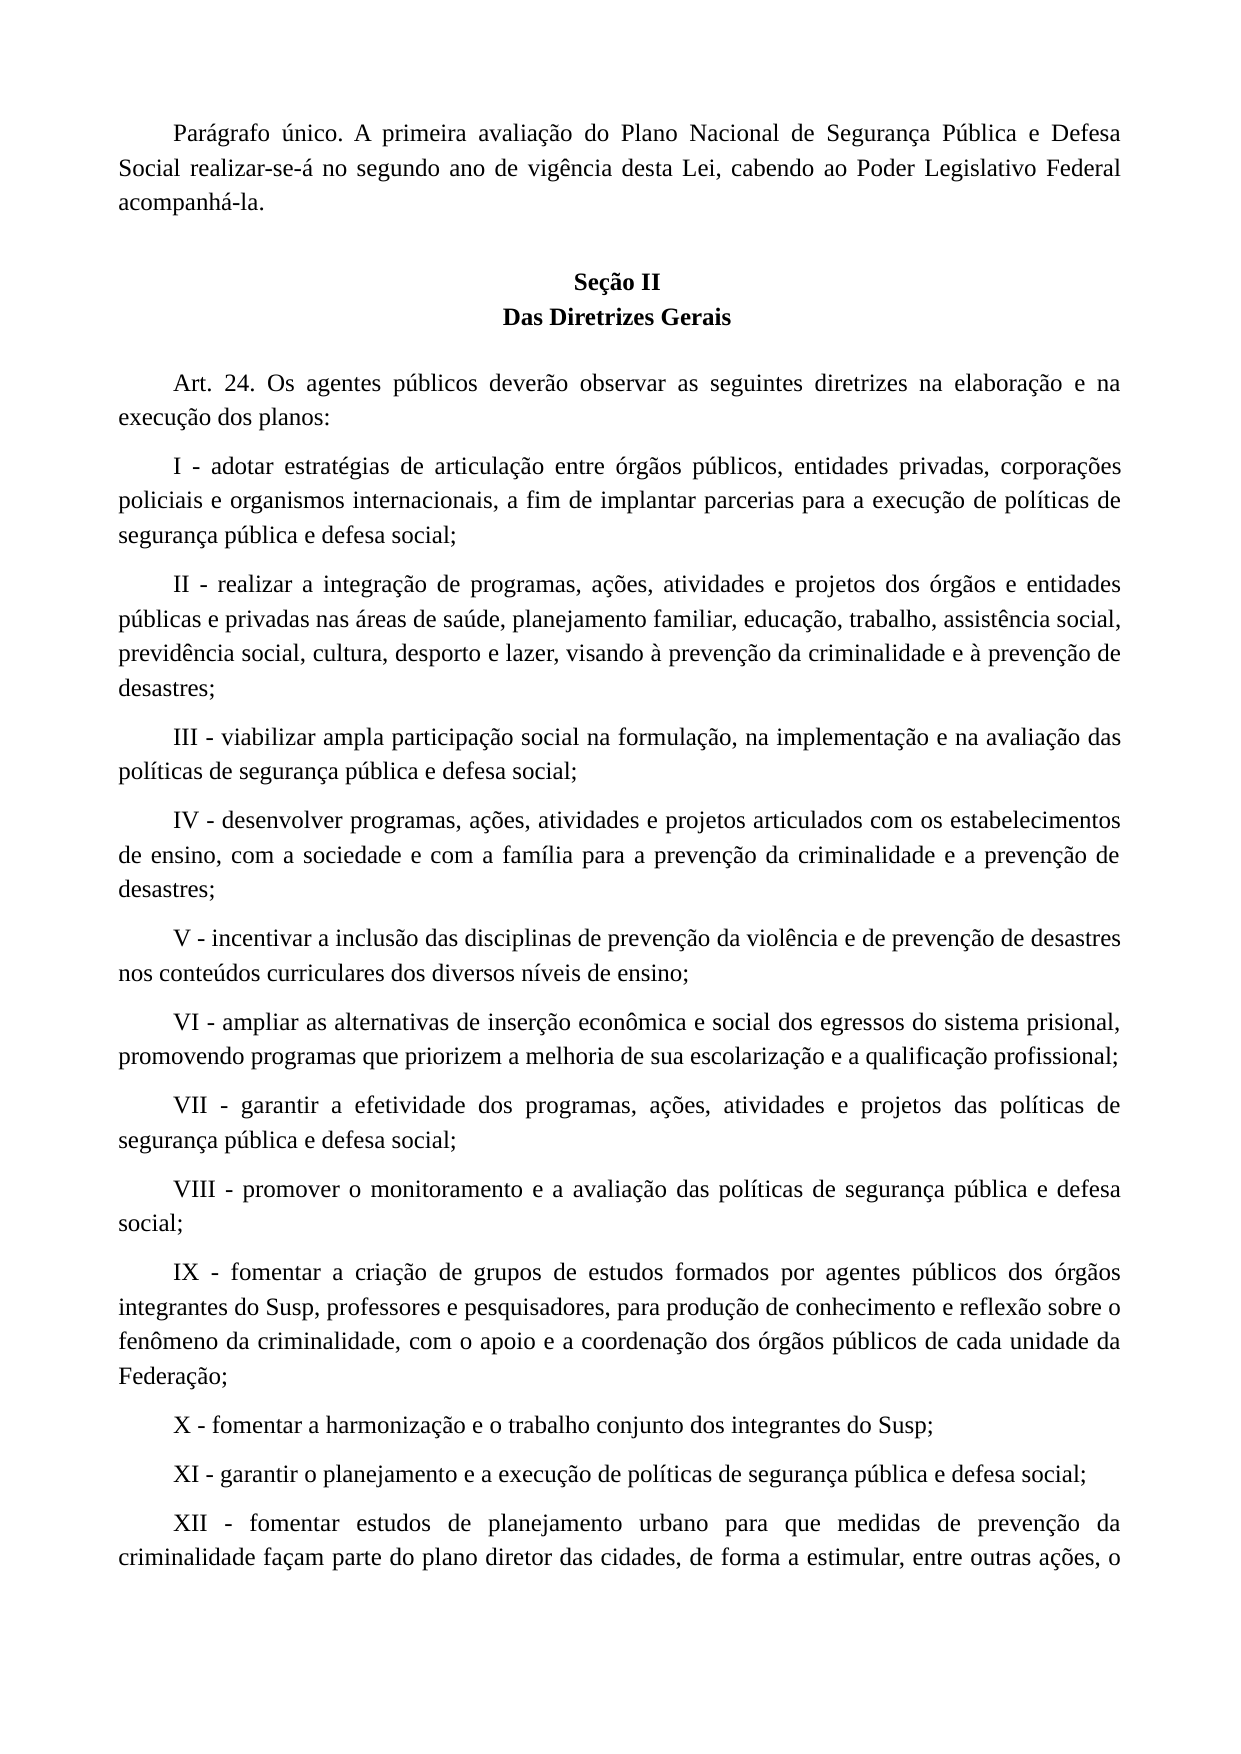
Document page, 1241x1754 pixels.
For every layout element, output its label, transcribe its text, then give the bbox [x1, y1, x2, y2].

text Parágrafo único. A primeira avaliação do Plano Nacional de Segurança Pública e Defesa Social realizar-se-á no segundo ano de vigência desta Lei, cabendo ao Poder Legislativo Federal acompanhá-la. [118, 118, 1122, 216]
text VIII - promover o monitoramento e a avaliação das políticas de segurança pública e defesa social; [118, 1174, 1122, 1237]
text VII - garantir a efetividade dos programas, ações, atividades e projetos das políticas de segurança pública e defesa social; [118, 1090, 1122, 1153]
text II - realizar a integração de programas, ações, atividades e projetos dos órgãos e entidades públicas e privadas nas áreas de saúde, planejamento familiar, educação, trabalho, assistência social, previdência social, cultura, desporto e lazer, visando à prevenção da criminalidade e à prevenção de desastres; [118, 569, 1122, 701]
text IX - fomentar a criação de grupos de estudos formados por agentes públicos dos órgãos integrantes do Susp, professores e pesquisadores, para produção de conhecimento e reflexão sobre o fenômeno da criminalidade, com o apoio e a coordenação dos órgãos públicos de cada unidade da Federação; [118, 1257, 1122, 1389]
text X - fomentar a harmonização e o trabalho conjunto dos integrantes do Susp; [118, 1410, 1122, 1439]
text III - viabilizar ampla participação social na formulação, na implementação e na avaliação das políticas de segurança pública e defesa social; [118, 722, 1122, 785]
text Seção II Das Diretrizes Gerais [118, 267, 1122, 331]
text I - adotar estratégias de articulação entre órgãos públicos, entidades privadas, corporações policiais e organismos internacionais, a fim de implantar parcerias para a execução de políticas de segurança pública e defesa social; [118, 451, 1122, 549]
text VI - ampliar as alternativas de inserção econômica e social dos egressos do sistema prisional, promovendo programas que priorizem a melhoria de sua escolarização e a qualificação profissional; [118, 1007, 1122, 1070]
text IV - desenvolver programas, ações, atividades e projetos articulados com os estabelecimentos de ensino, com a sociedade e com a família para a prevenção da criminalidade e a prevenção de desastres; [118, 805, 1122, 903]
text Art. 24. Os agentes públicos deverão observar as seguintes diretrizes na elaboração e na execução dos planos: [118, 368, 1122, 431]
text XI - garantir o planejamento e a execução de políticas de segurança pública e defesa social; [118, 1459, 1122, 1488]
text XII - fomentar estudos de planejamento urbano para que medidas de prevenção da criminalidade façam parte do plano diretor das cidades, de forma a estimular, entre outras ações, o [118, 1508, 1122, 1571]
text V - incentivar a inclusão das disciplinas de prevenção da violência e de prevenção de desastres nos conteúdos curriculares dos diversos níveis de ensino; [118, 923, 1122, 986]
